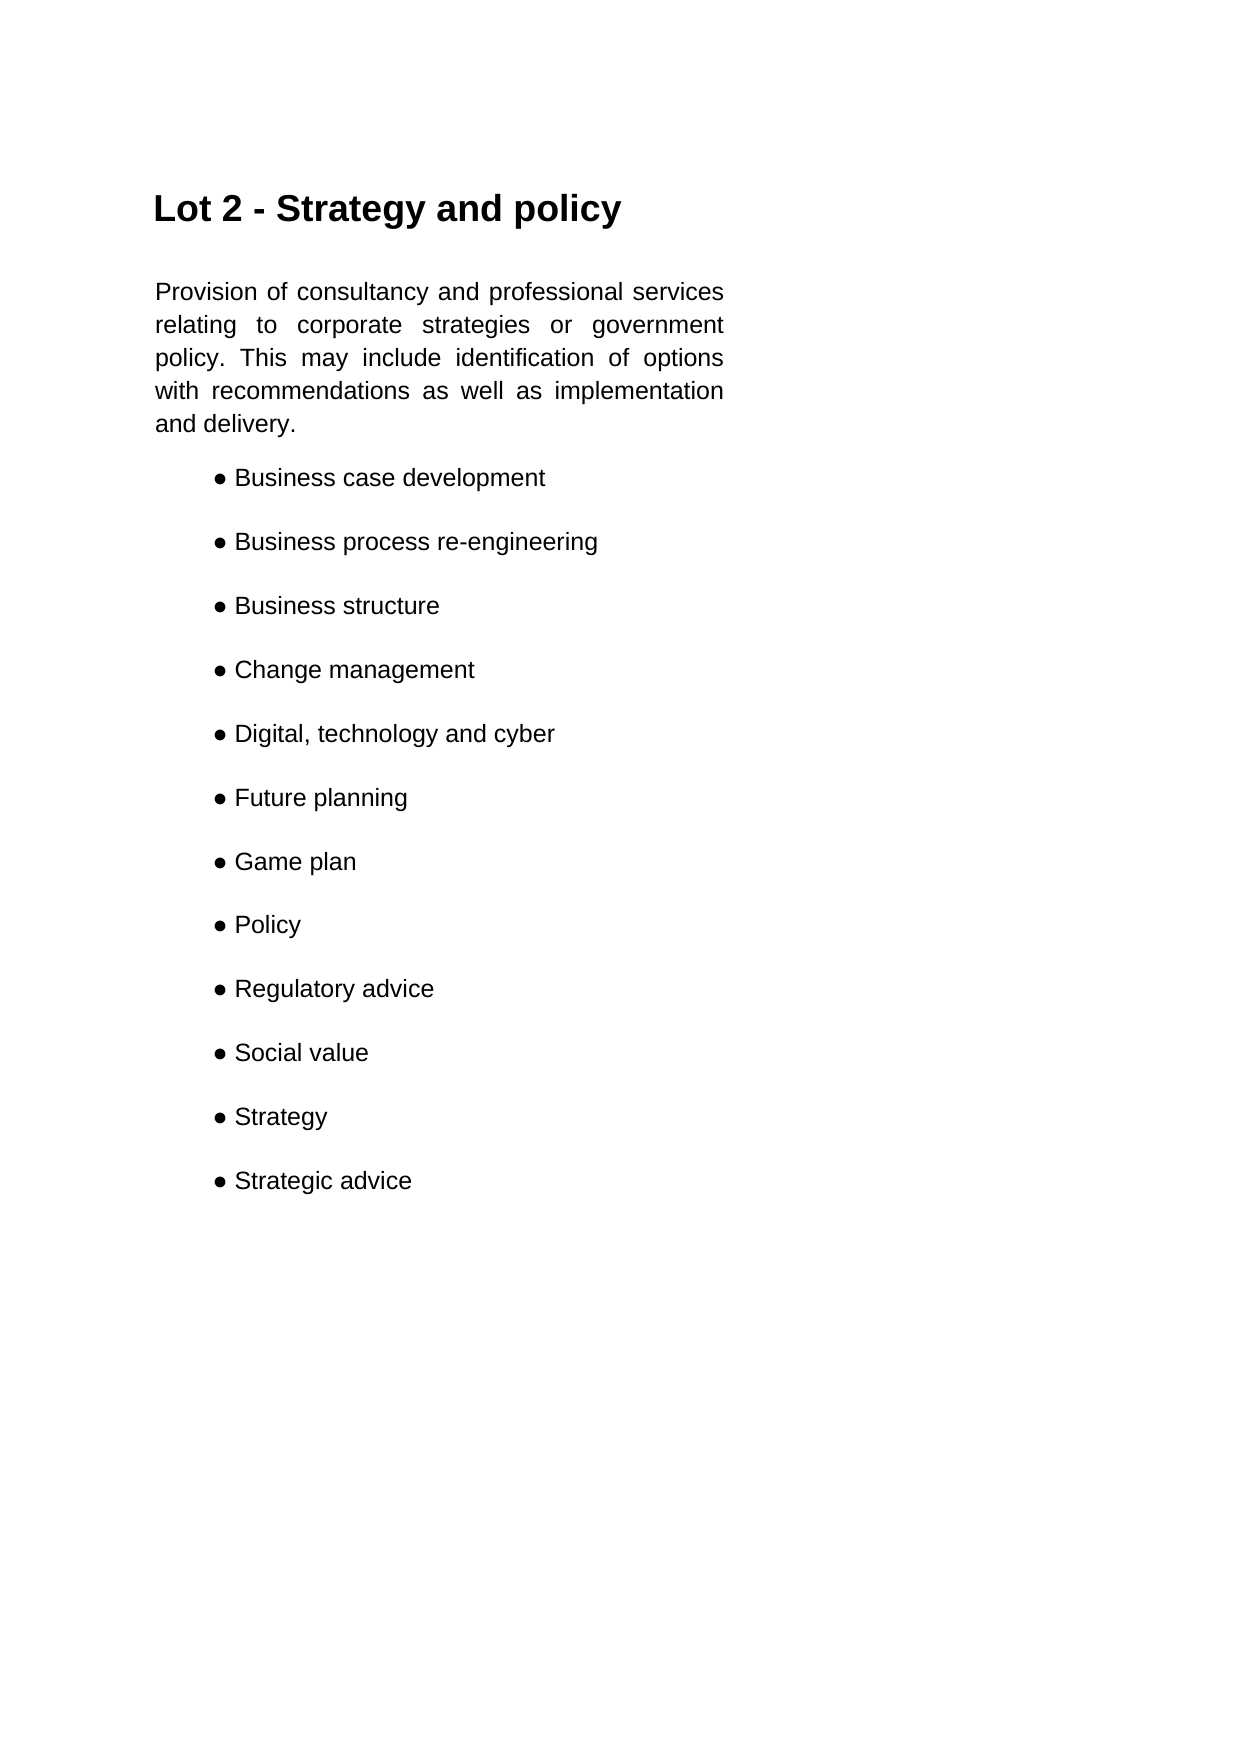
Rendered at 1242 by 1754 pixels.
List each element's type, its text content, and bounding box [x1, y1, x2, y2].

text ● Regulatory advice [212, 974, 724, 1003]
subtitle Lot 2 - Strategy and policy [153, 186, 724, 229]
text ● Social value [212, 1038, 724, 1067]
text ● Business case development [212, 463, 724, 492]
text ● Digital, technology and cyber [212, 719, 724, 747]
text ● Change management [212, 655, 724, 683]
text ● Policy [212, 911, 724, 939]
text ● Business process re-engineering [212, 527, 724, 556]
text Provision of consultancy and professional services relating to corporate strategies or government policy. This may include identification of options with recommendations as well as implementation and delivery. [155, 277, 725, 438]
text ● Business structure [212, 591, 724, 619]
text ● Strategic advice [212, 1166, 724, 1195]
text ● Future planning [212, 783, 724, 811]
text ● Strategy [212, 1102, 724, 1131]
text ● Game plan [212, 847, 724, 875]
